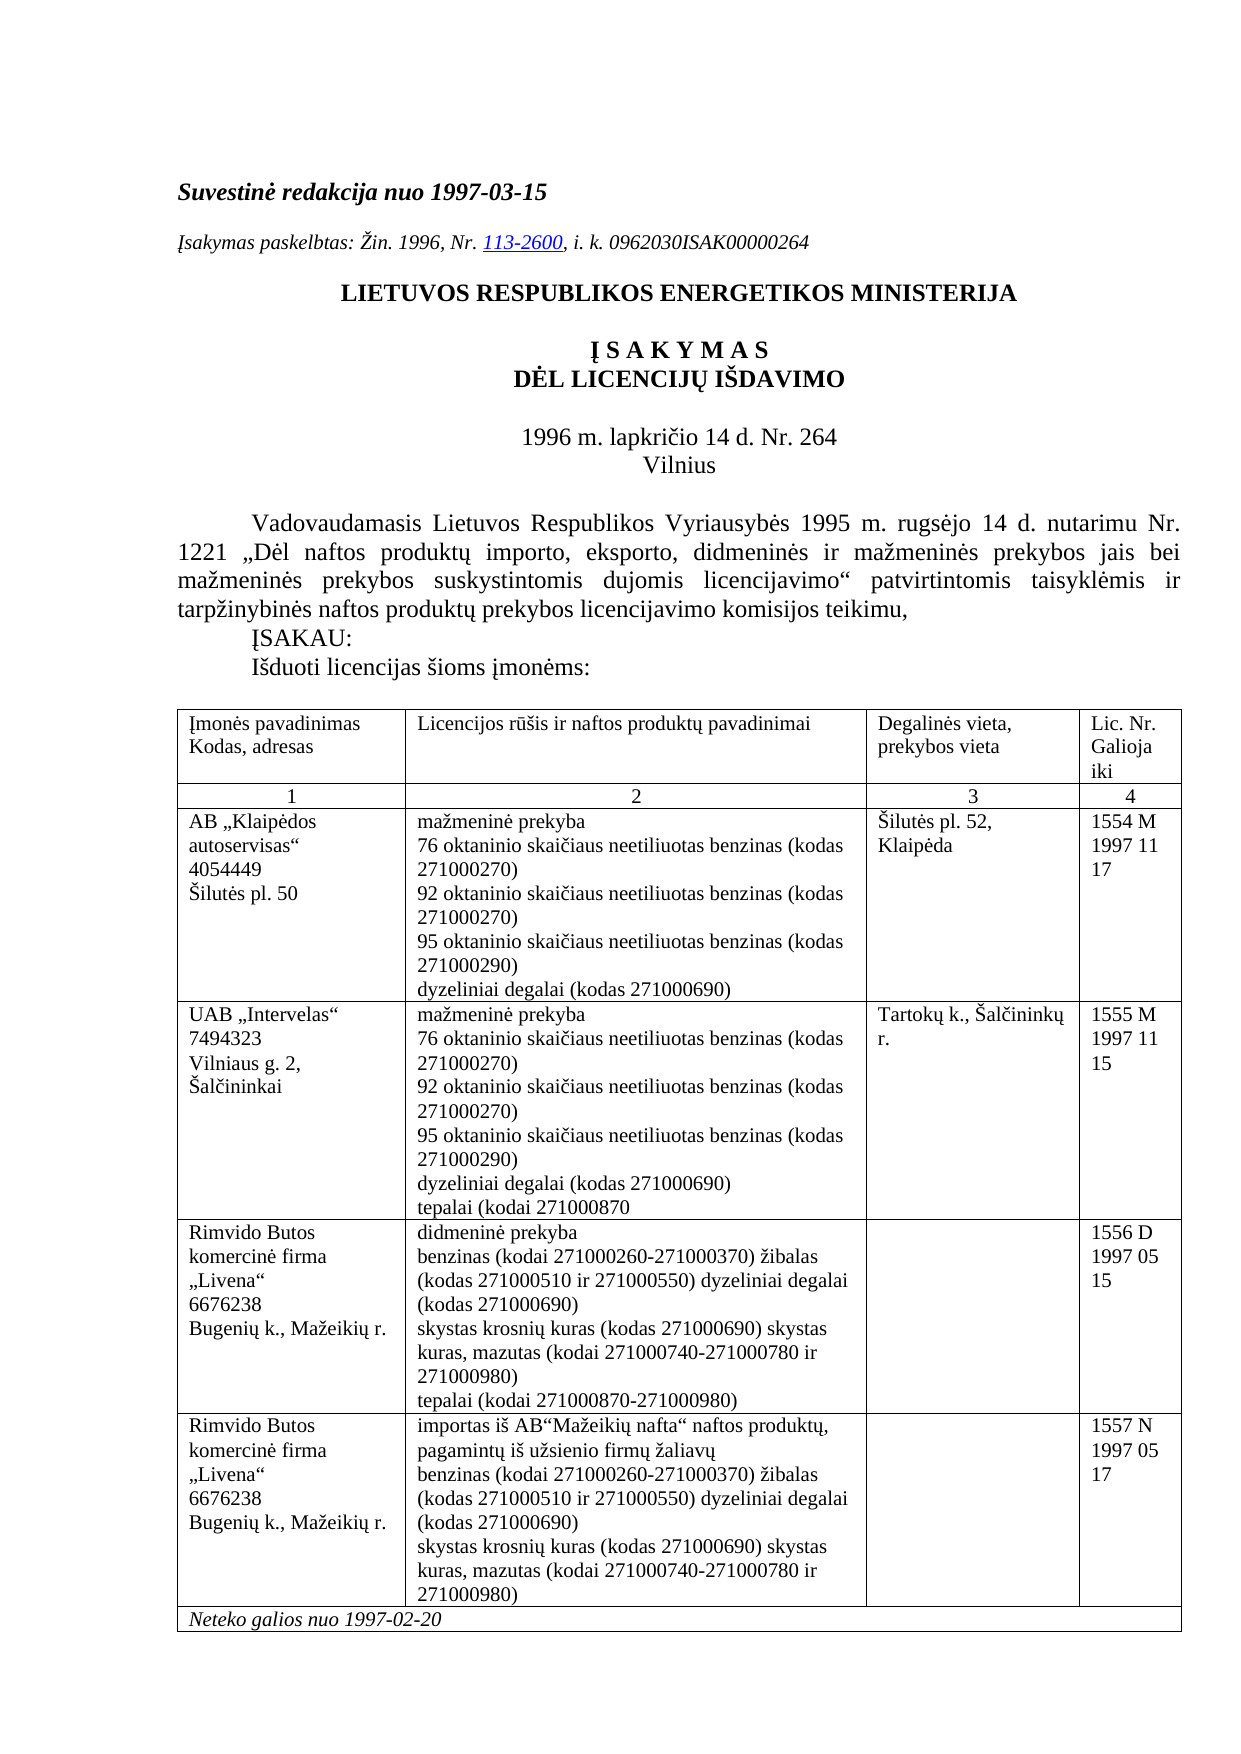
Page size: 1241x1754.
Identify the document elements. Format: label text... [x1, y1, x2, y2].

table_cell 1557 N 1997 05 17 [1080, 1414, 1181, 1606]
table_header Įmonės pavadinimas Kodas, adresas [178, 710, 405, 783]
table_cell 4 [1080, 784, 1181, 808]
table_cell Rimvido Butos komercinė firma „Livena“ 6676238 Bugenių k., Mažeikių r. [178, 1414, 405, 1606]
table_cell AB „Klaipėdos autoservisas“ 4054449 Šilutės pl. 50 [178, 809, 405, 1001]
text LIETUVOS RESPUBLIKOS ENERGETIKOS MINISTERIJA [177, 278, 1181, 307]
table_cell mažmeninė prekyba 76 oktaninio skaičiaus neetiliuotas benzinas (kodas 271000270) 92 oktaninio skaičiaus neetiliuotas benzinas (kodas 271000270) 95 oktaninio skaičiaus neetiliuotas benzinas (kodas 271000290) dyzeliniai degalai (kodas 271000690) [406, 809, 866, 1001]
text ĮSAKAU: [177, 623, 1181, 652]
text DĖL LICENCIJŲ IŠDAVIMO [177, 364, 1181, 393]
text Suvestinė redakcija nuo 1997-03-15 [177, 177, 1181, 206]
table_cell 1 [178, 784, 405, 808]
table_cell Šilutės pl. 52, Klaipėda [867, 809, 1079, 1001]
table_header Lic. Nr. Galioja iki [1080, 710, 1181, 783]
table_cell mažmeninė prekyba 76 oktaninio skaičiaus neetiliuotas benzinas (kodas 271000270) 92 oktaninio skaičiaus neetiliuotas benzinas (kodas 271000270) 95 oktaninio skaičiaus neetiliuotas benzinas (kodas 271000290) dyzeliniai degalai (kodas 271000690) tepalai (kodai 271000870 [406, 1002, 866, 1219]
table_cell [867, 1414, 1079, 1606]
table_cell 1555 M 1997 11 15 [1080, 1002, 1181, 1219]
table_cell importas iš AB“Mažeikių nafta“ naftos produktų, pagamintų iš užsienio firmų žaliavų benzinas (kodai 271000260-271000370) žibalas (kodas 271000510 ir 271000550) dyzeliniai degalai (kodas 271000690) skystas krosnių kuras (kodas 271000690) skystas kuras, mazutas (kodai 271000740-271000780 ir 271000980) [406, 1414, 866, 1606]
table_cell Rimvido Butos komercinė firma „Livena“ 6676238 Bugenių k., Mažeikių r. [178, 1220, 405, 1412]
table_cell UAB „Intervelas“ 7494323 Vilniaus g. 2, Šalčininkai [178, 1002, 405, 1219]
text Vilnius [177, 451, 1181, 479]
table_cell [867, 1220, 1079, 1412]
table_header Licencijos rūšis ir naftos produktų pavadinimai [406, 710, 866, 783]
table_header Degalinės vieta, prekybos vieta [867, 710, 1079, 783]
table_cell 1556 D 1997 05 15 [1080, 1220, 1181, 1412]
table_cell didmeninė prekyba benzinas (kodai 271000260-271000370) žibalas (kodas 271000510 ir 271000550) dyzeliniai degalai (kodas 271000690) skystas krosnių kuras (kodas 271000690) skystas kuras, mazutas (kodai 271000740-271000780 ir 271000980) tepalai (kodai 271000870-271000980) [406, 1220, 866, 1412]
table_cell 3 [867, 784, 1079, 808]
text Į S A K Y M A S [177, 336, 1181, 364]
text Vadovaudamasis Lietuvos Respublikos Vyriausybės 1995 m. rugsėjo 14 d. nutarimu Nr. 1221 „Dėl naftos produktų importo, eksporto, didmeninės ir mažmeninės prekybos jais bei mažmeninės prekybos suskystintomis dujomis licencijavimo“ patvirtintomis taisyklėmis ir tarpžinybinės naftos produktų prekybos licencijavimo komisijos teikimu, [177, 508, 1181, 623]
text Įsakymas paskelbtas: Žin. 1996, Nr. 113-2600, i. k. 0962030ISAK00000264 [177, 230, 1181, 254]
table_cell 1554 M 1997 11 17 [1080, 809, 1181, 1001]
table_cell 2 [406, 784, 866, 808]
table_cell Neteko galios nuo 1997-02-20 [178, 1607, 1181, 1631]
table_cell Tartokų k., Šalčininkų r. [867, 1002, 1079, 1219]
text Išduoti licencijas šioms įmonėms: [177, 652, 1181, 681]
text 1996 m. lapkričio 14 d. Nr. 264 [177, 422, 1181, 451]
